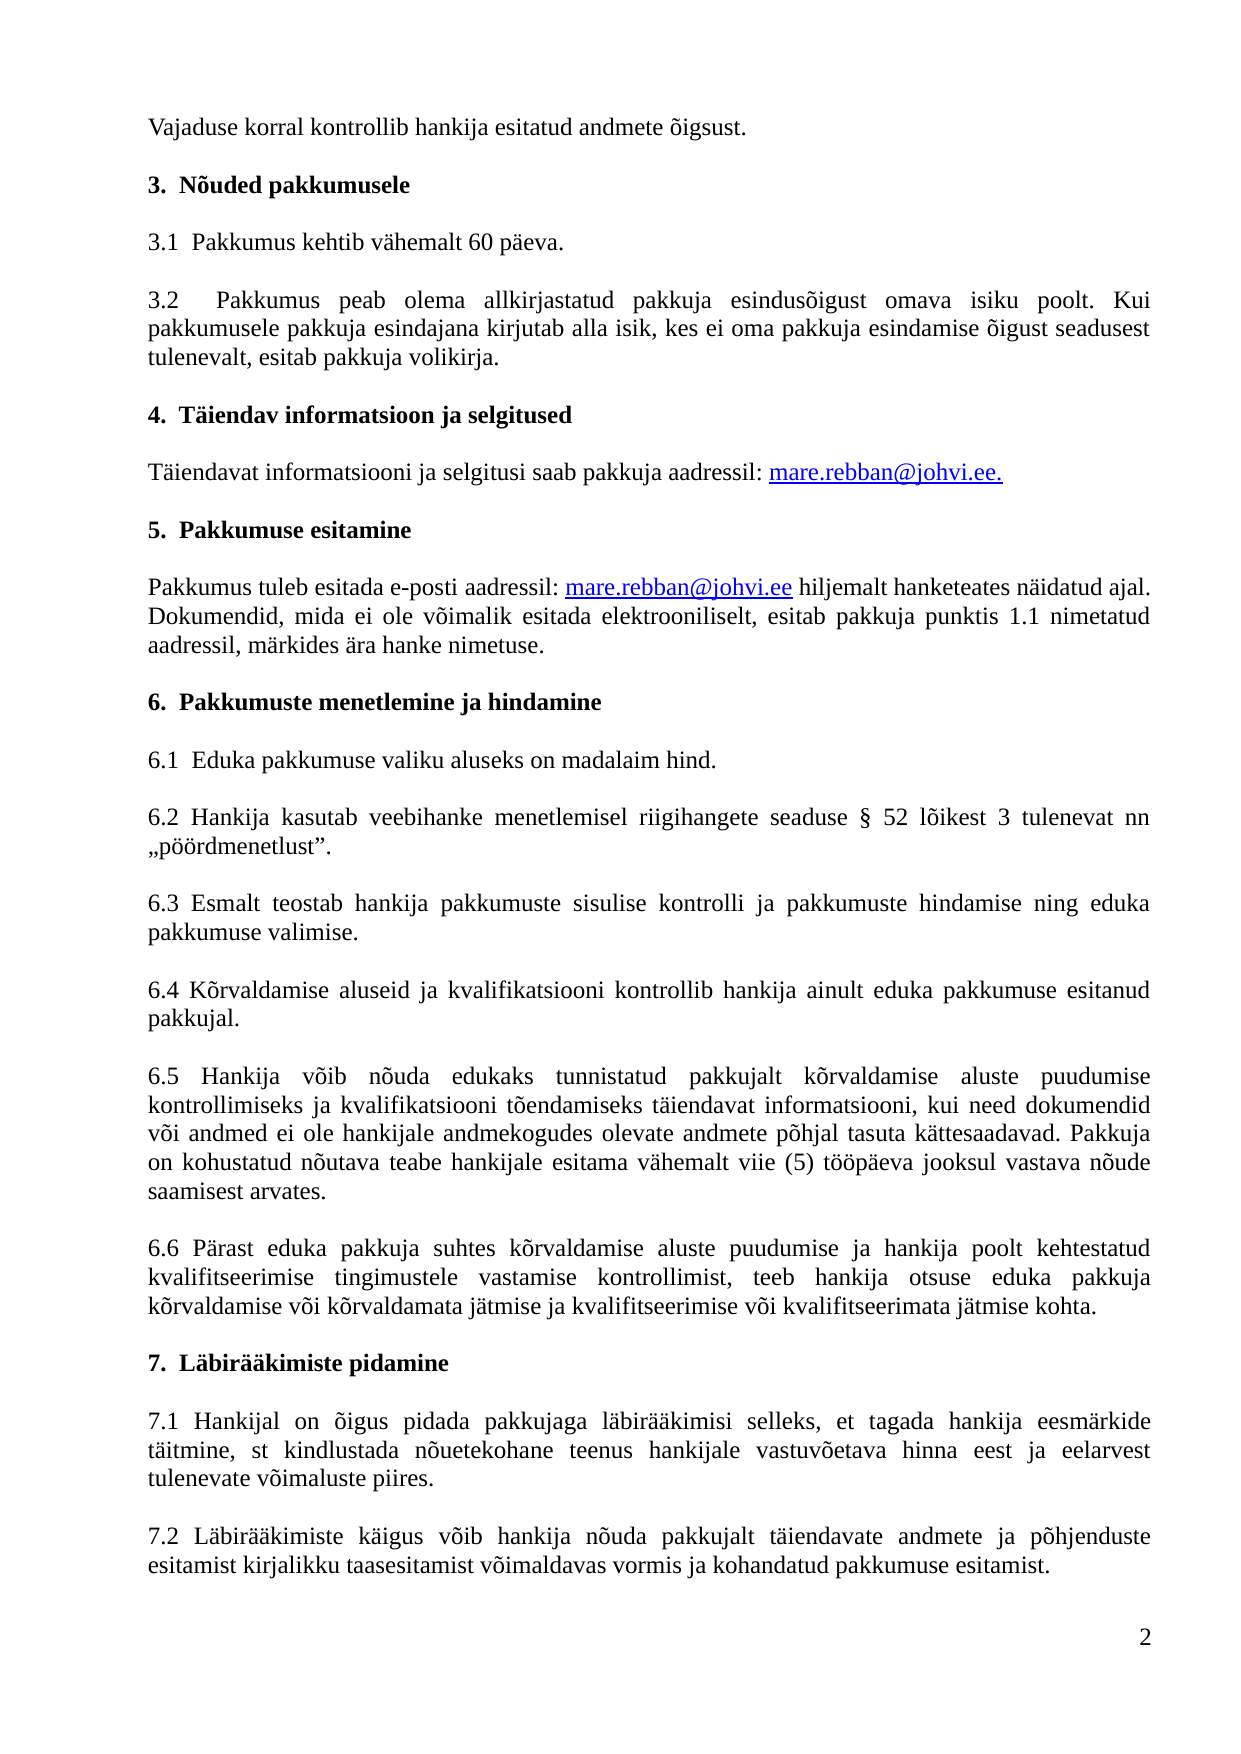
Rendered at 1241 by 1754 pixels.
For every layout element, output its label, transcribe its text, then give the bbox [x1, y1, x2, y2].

text Pakkumus tuleb esitada e-posti aadressil: mare.rebban@johvi.ee hiljemalt hanketeates näidatud ajal. Dokumendid, mida ei ole võimalik esitada elektrooniliselt, esitab pakkuja punktis 1.1 nimetatud aadressil, märkides ära hanke nimetuse. [148, 572, 1152, 658]
text 6.6 Pärast eduka pakkuja suhtes kõrvaldamise aluste puudumise ja hankija poolt kehtestatud kvalifitseerimise tingimustele vastamise kontrollimist, teeb hankija otsuse eduka pakkuja kõrvaldamise või kõrvaldamata jätmise ja kvalifitseerimise või kvalifitseerimata jätmise kohta. [148, 1233, 1152, 1320]
text 6.4 Kõrvaldamise aluseid ja kvalifikatsiooni kontrollib hankija ainult eduka pakkumuse esitanud pakkujal. [148, 975, 1152, 1032]
text 7.2 Läbirääkimiste käigus võib hankija nõuda pakkujalt täiendavate andmete ja põhjenduste esitamist kirjalikku taasesitamist võimaldavas vormis ja kohandatud pakkumuse esitamist. [148, 1521, 1152, 1578]
text Täiendavat informatsiooni ja selgitusi saab pakkuja aadressil: mare.rebban@johvi.ee. [148, 457, 1152, 486]
text 3. Nõuded pakkumusele [148, 170, 1152, 198]
subtitle 7. Läbirääkimiste pidamine [148, 1348, 1152, 1377]
text Vajaduse korral kontrollib hankija esitatud andmete õigsust. [148, 112, 1152, 141]
text 6.3 Esmalt teostab hankija pakkumuste sisulise kontrolli ja pakkumuste hindamise ning eduka pakkumuse valimise. [148, 888, 1152, 946]
text 5. Pakkumuse esitamine [148, 515, 1152, 543]
text 6.5 Hankija võib nõuda edukaks tunnistatud pakkujalt kõrvaldamise aluste puudumise kontrollimiseks ja kvalifikatsiooni tõendamiseks täiendavat informatsiooni, kui need dokumendid või andmed ei ole hankijale andmekogudes olevate andmete põhjal tasuta kättesaadavad. Pakkuja on kohustatud nõutava teabe hankijale esitama vähemalt viie (5) tööpäeva jooksul vastava nõude saamisest arvates. [148, 1061, 1152, 1205]
text 7.1 Hankijal on õigus pidada pakkujaga läbirääkimisi selleks, et tagada hankija eesmärkide täitmine, st kindlustada nõuetekohane teenus hankijale vastuvõetava hinna eest ja eelarvest tulenevate võimaluste piires. [148, 1406, 1152, 1492]
text 6. Pakkumuste menetlemine ja hindamine [148, 687, 1152, 716]
text 3.2 Pakkumus peab olema allkirjastatud pakkuja esindusõigust omava isiku poolt. Kui pakkumusele pakkuja esindajana kirjutab alla isik, kes ei oma pakkuja esindamise õigust seadusest tulenevalt, esitab pakkuja volikirja. [148, 285, 1152, 371]
text 6.1 Eduka pakkumuse valiku aluseks on madalaim hind. [148, 745, 1152, 773]
text 4. Täiendav informatsioon ja selgitused [148, 400, 1152, 428]
text 3.1 Pakkumus kehtib vähemalt 60 päeva. [148, 227, 1152, 256]
text 6.2 Hankija kasutab veebihanke menetlemisel riigihangete seaduse § 52 lõikest 3 tulenevat nn „pöördmenetlust”. [148, 802, 1152, 860]
